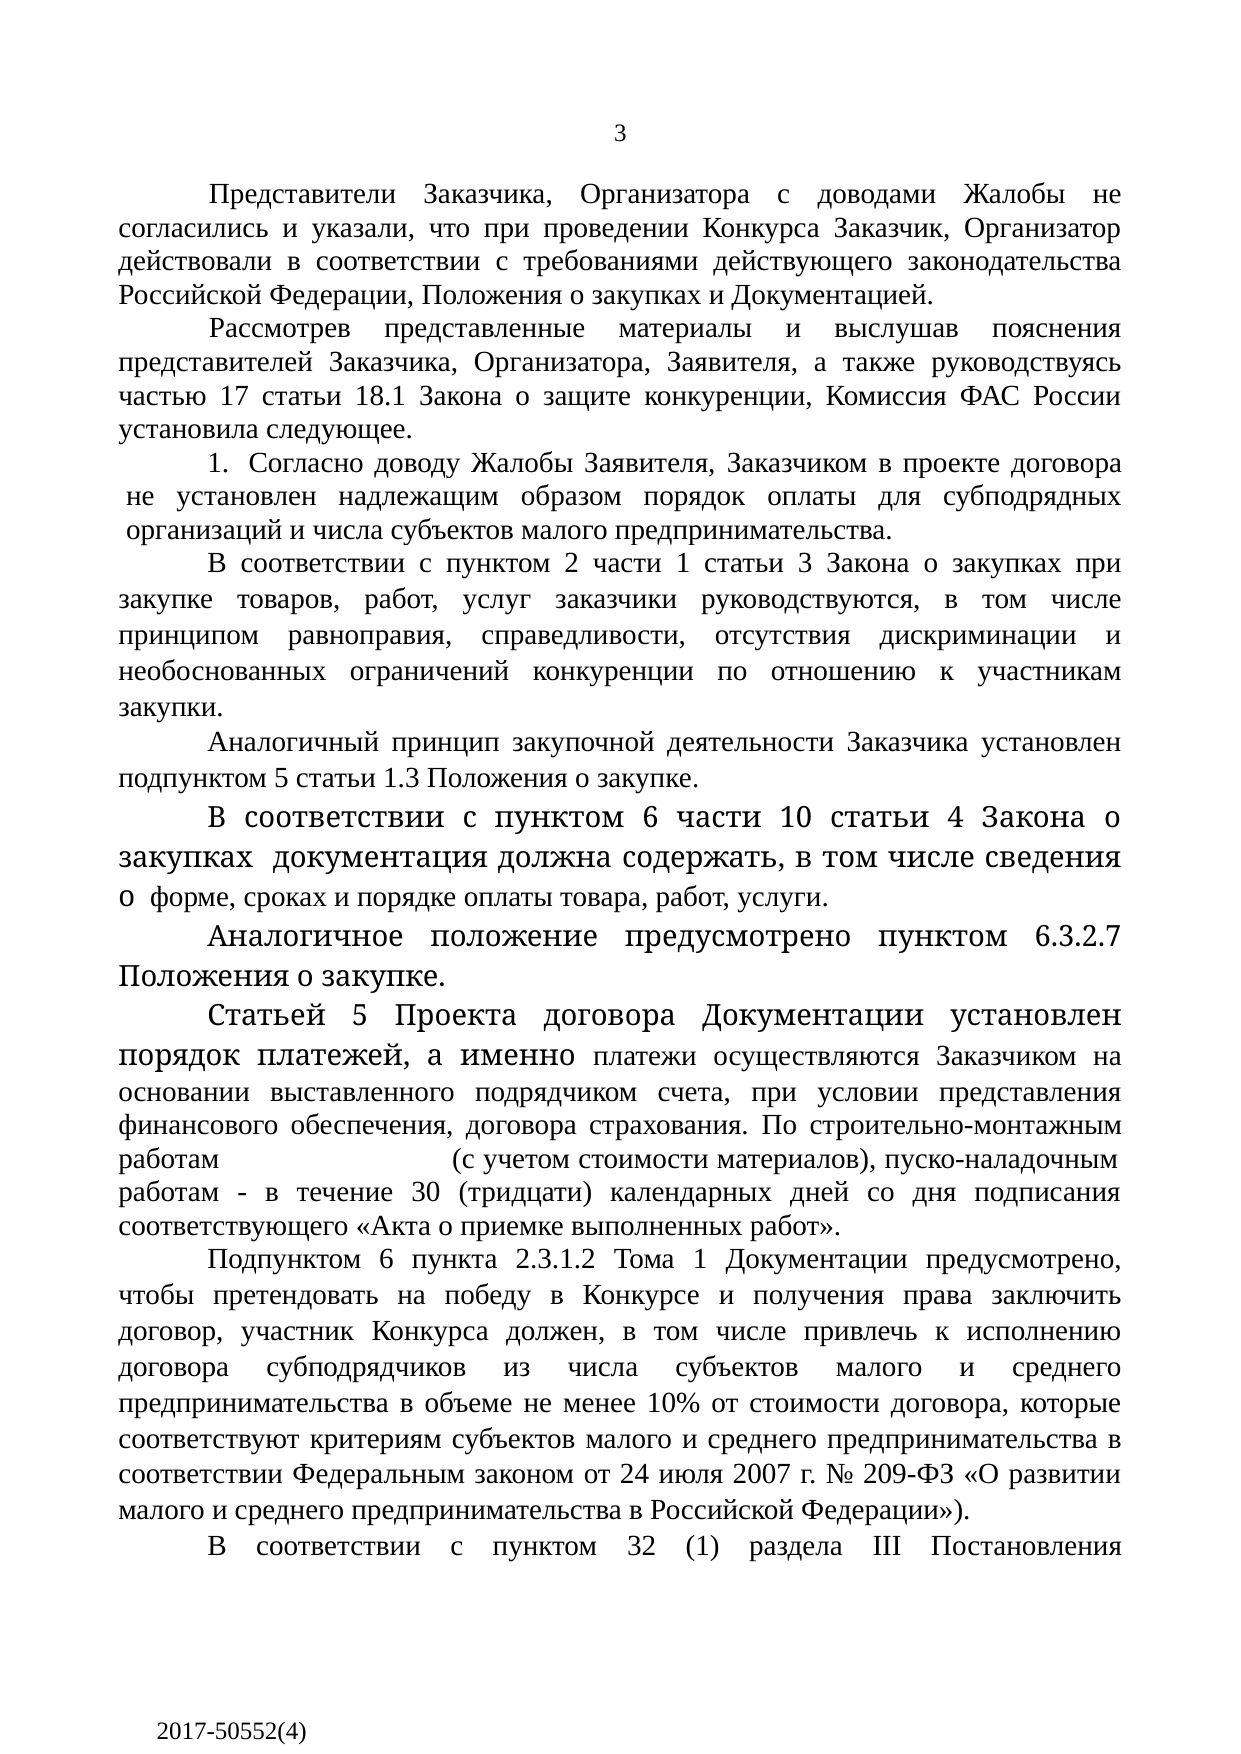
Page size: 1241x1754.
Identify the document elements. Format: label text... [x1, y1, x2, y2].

text В соответствии с пунктом 32 (1) раздела III Постановления [118, 1528, 1122, 1562]
text Аналогичный принцип закупочной деятельности Заказчика установлен подпунктом 5 статьи 1.3 Положения о закупке. [118, 724, 1122, 794]
text В соответствии с пунктом 6 части 10 статьи 4 Закона о закупках документация должна содержать, в том числе сведения о форме, сроках и порядке оплаты товара, работ, услуги. [118, 796, 1122, 915]
text Представители Заказчика, Организатора с доводами Жалобы не согласились и указали, что при проведении Конкурса Заказчик, Организатор действовали в соответствии с требованиями действующего законодательства Российской Федерации, Положения о закупках и Документацией. [118, 176, 1122, 311]
text Рассмотрев представленные материалы и выслушав пояснения представителей Заказчика, Организатора, Заявителя, а также руководствуясь частью 17 статьи 18.1 Закона о защите конкуренции, Комиссия ФАС России установила следующее. [118, 311, 1122, 445]
list Согласно доводу Жалобы Заявителя, Заказчиком в проекте договора не установлен надлежащим образом порядок оплаты для субподрядных организаций и числа субъектов малого предпринимательства. [126, 445, 1122, 545]
text Подпунктом 6 пункта 2.3.1.2 Тома 1 Документации предусмотрено, чтобы претендовать на победу в Конкурсе и получения права заключить договор, участник Конкурса должен, в том числе привлечь к исполнению договора субподрядчиков из числа субъектов малого и среднего предпринимательства в объеме не менее 10% от стоимости договора, которые соответствуют критериям субъектов малого и среднего предпринимательства в соответствии Федеральным законом от 24 июля 2007 г. № 209-ФЗ «О развитии малого и среднего предпринимательства в Российской Федерации»). [118, 1242, 1122, 1526]
text В соответствии с пунктом 2 части 1 статьи 3 Закона о закупках при закупке товаров, работ, услуг заказчики руководствуются, в том числе принципом равноправия, справедливости, отсутствия дискриминации и необоснованных ограничений конкуренции по отношению к участникам закупки. [118, 545, 1122, 722]
text Статьей 5 Проекта договора Документации установлен порядок платежей, а именно платежи осуществляются Заказчиком на основании выставленного подрядчиком счета, при условии представления финансового обеспечения, договора страхования. По строительно-монтажным работам (с учетом стоимости материалов), пуско-наладочным работам - в течение 30 (тридцати) календарных дней со дня подписания соответствующего «Акта о приемке выполненных работ». [118, 994, 1122, 1242]
text Аналогичное положение предусмотрено пунктом 6.3.2.7 Положения о закупке. [118, 915, 1122, 994]
